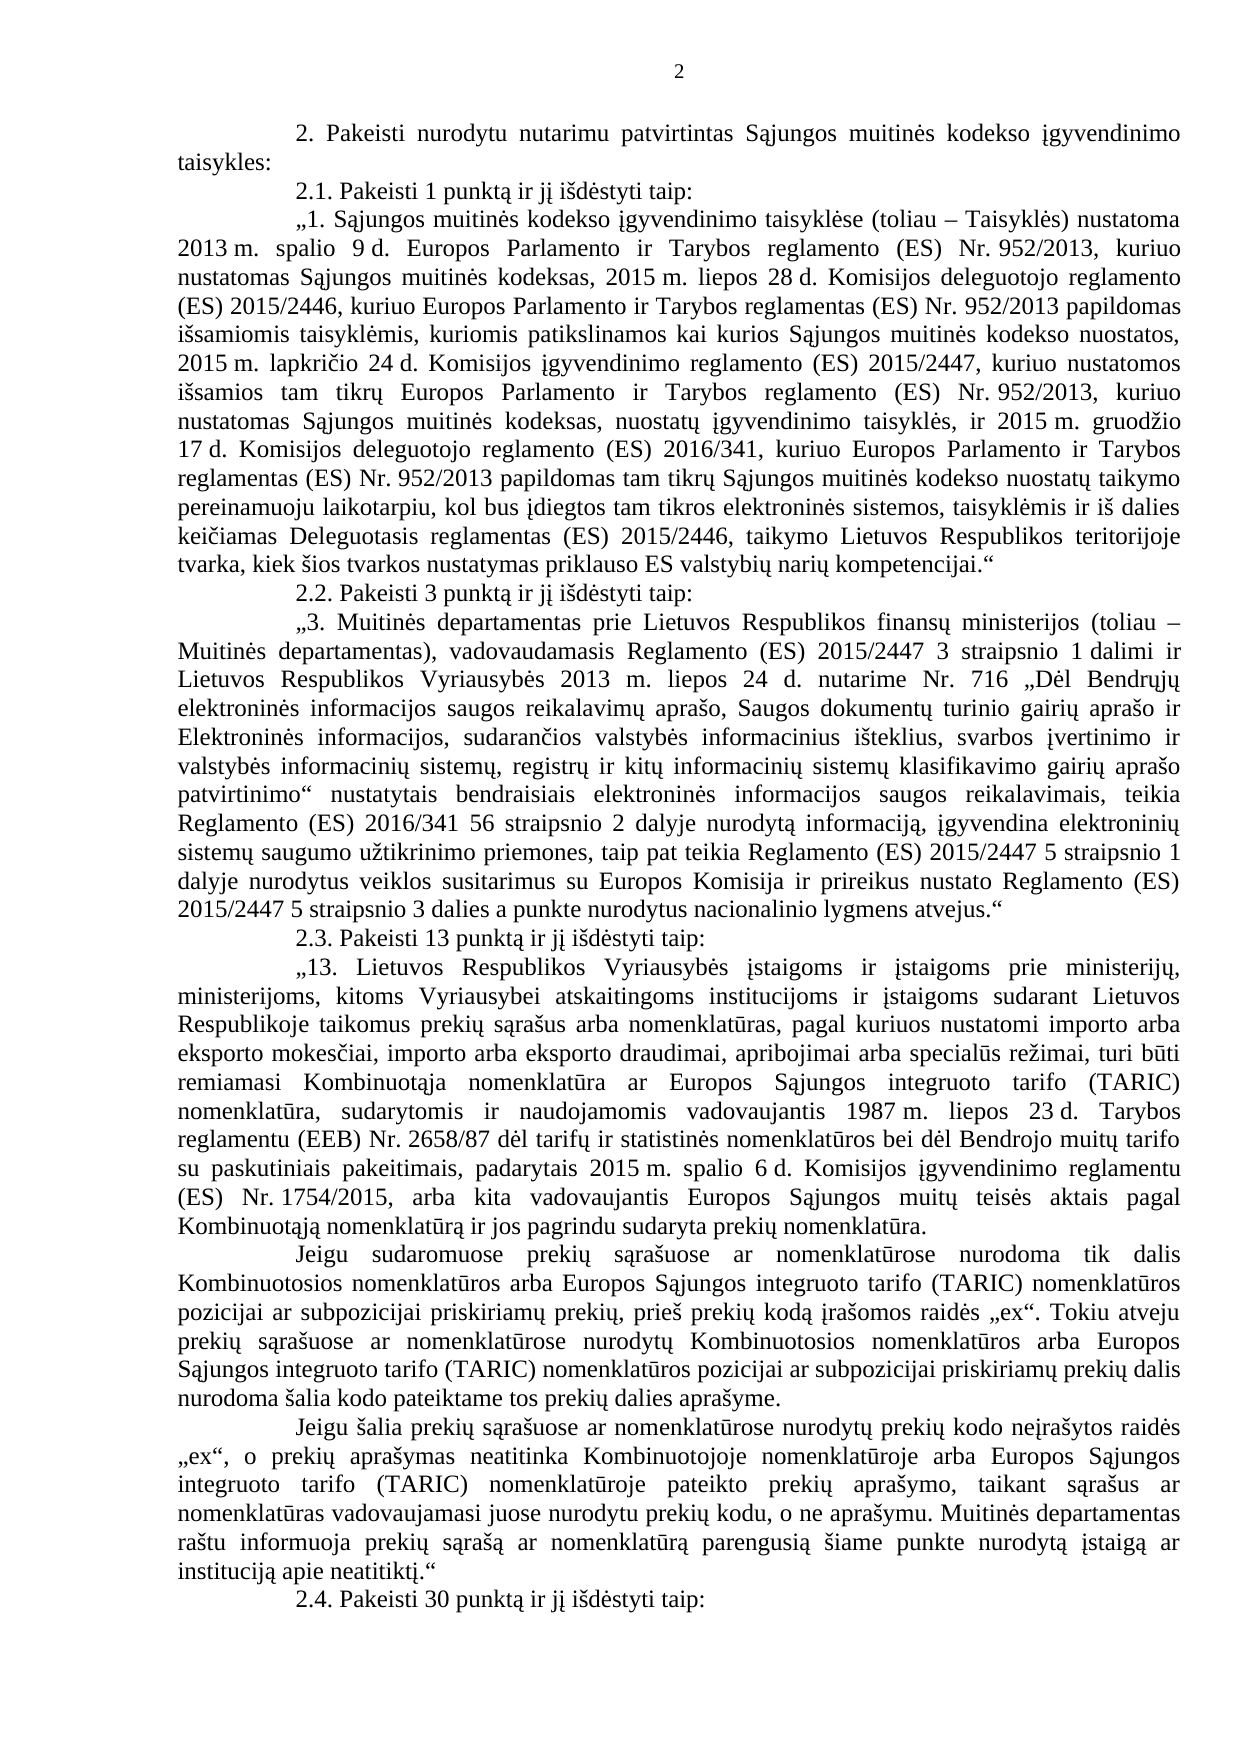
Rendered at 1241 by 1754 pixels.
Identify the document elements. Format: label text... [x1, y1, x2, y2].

text Jeigu šalia prekių sąrašuose ar nomenklatūrose nurodytų prekių kodo neįrašytos raidės „ex“, o prekių aprašymas neatitinka Kombinuotojoje nomenklatūroje arba Europos Sąjungos integruoto tarifo (TARIC) nomenklatūroje pateikto prekių aprašymo, taikant sąrašus ar nomenklatūras vadovaujamasi juose nurodytu prekių kodu, o ne aprašymu. Muitinės departamentas raštu informuoja prekių sąrašą ar nomenklatūrą parengusią šiame punkte nurodytą įstaigą ar instituciją apie neatitiktį.“ [177, 1412, 1181, 1584]
text „3. Muitinės departamentas prie Lietuvos Respublikos finansų ministerijos (toliau – Muitinės departamentas), vadovaudamasis Reglamento (ES) 2015/2447 3 straipsnio 1 dalimi ir Lietuvos Respublikos Vyriausybės 2013 m. liepos 24 d. nutarime Nr. 716 „Dėl Bendrųjų elektroninės informacijos saugos reikalavimų aprašo, Saugos dokumentų turinio gairių aprašo ir Elektroninės informacijos, sudarančios valstybės informacinius išteklius, svarbos įvertinimo ir valstybės informacinių sistemų, registrų ir kitų informacinių sistemų klasifikavimo gairių aprašo patvirtinimo“ nustatytais bendraisiais elektroninės informacijos saugos reikalavimais, teikia Reglamento (ES) 2016/341 56 straipsnio 2 dalyje nurodytą informaciją, įgyvendina elektroninių sistemų saugumo užtikrinimo priemones, taip pat teikia Reglamento (ES) 2015/2447 5 straipsnio 1 dalyje nurodytus veiklos susitarimus su Europos Komisija ir prireikus nustato Reglamento (ES) 2015/2447 5 straipsnio 3 dalies a punkte nurodytus nacionalinio lygmens atvejus.“ [177, 607, 1181, 923]
text 2.2. Pakeisti 3 punktą ir jį išdėstyti taip: [177, 578, 1181, 607]
text 2.3. Pakeisti 13 punktą ir jį išdėstyti taip: [177, 923, 1181, 952]
text „1. Sąjungos muitinės kodekso įgyvendinimo taisyklėse (toliau – Taisyklės) nustatoma 2013 m. spalio 9 d. Europos Parlamento ir Tarybos reglamento (ES) Nr. 952/2013, kuriuo nustatomas Sąjungos muitinės kodeksas, 2015 m. liepos 28 d. Komisijos deleguotojo reglamento (ES) 2015/2446, kuriuo Europos Parlamento ir Tarybos reglamentas (ES) Nr. 952/2013 papildomas išsamiomis taisyklėmis, kuriomis patikslinamos kai kurios Sąjungos muitinės kodekso nuostatos, 2015 m. lapkričio 24 d. Komisijos įgyvendinimo reglamento (ES) 2015/2447, kuriuo nustatomos išsamios tam tikrų Europos Parlamento ir Tarybos reglamento (ES) Nr. 952/2013, kuriuo nustatomas Sąjungos muitinės kodeksas, nuostatų įgyvendinimo taisyklės, ir 2015 m. gruodžio 17 d. Komisijos deleguotojo reglamento (ES) 2016/341, kuriuo Europos Parlamento ir Tarybos reglamentas (ES) Nr. 952/2013 papildomas tam tikrų Sąjungos muitinės kodekso nuostatų taikymo pereinamuoju laikotarpiu, kol bus įdiegtos tam tikros elektroninės sistemos, taisyklėmis ir iš dalies keičiamas Deleguotasis reglamentas (ES) 2015/2446, taikymo Lietuvos Respublikos teritorijoje tvarka, kiek šios tvarkos nustatymas priklauso ES valstybių narių kompetencijai.“ [177, 204, 1181, 578]
text 2. Pakeisti nurodytu nutarimu patvirtintas Sąjungos muitinės kodekso įgyvendinimo taisykles: [177, 118, 1181, 176]
text 2.4. Pakeisti 30 punktą ir jį išdėstyti taip: [177, 1584, 1181, 1613]
text 2.1. Pakeisti 1 punktą ir jį išdėstyti taip: [177, 176, 1181, 204]
text Jeigu sudaromuose prekių sąrašuose ar nomenklatūrose nurodoma tik dalis Kombinuotosios nomenklatūros arba Europos Sąjungos integruoto tarifo (TARIC) nomenklatūros pozicijai ar subpozicijai priskiriamų prekių, prieš prekių kodą įrašomos raidės „ex“. Tokiu atveju prekių sąrašuose ar nomenklatūrose nurodytų Kombinuotosios nomenklatūros arba Europos Sąjungos integruoto tarifo (TARIC) nomenklatūros pozicijai ar subpozicijai priskiriamų prekių dalis nurodoma šalia kodo pateiktame tos prekių dalies aprašyme. [177, 1239, 1181, 1412]
text „13. Lietuvos Respublikos Vyriausybės įstaigoms ir įstaigoms prie ministerijų, ministerijoms, kitoms Vyriausybei atskaitingoms institucijoms ir įstaigoms sudarant Lietuvos Respublikoje taikomus prekių sąrašus arba nomenklatūras, pagal kuriuos nustatomi importo arba eksporto mokesčiai, importo arba eksporto draudimai, apribojimai arba specialūs režimai, turi būti remiamasi Kombinuotąja nomenklatūra ar Europos Sąjungos integruoto tarifo (TARIC) nomenklatūra, sudarytomis ir naudojamomis vadovaujantis 1987 m. liepos 23 d. Tarybos reglamentu (EEB) Nr. 2658/87 dėl tarifų ir statistinės nomenklatūros bei dėl Bendrojo muitų tarifo su paskutiniais pakeitimais, padarytais 2015 m. spalio 6 d. Komisijos įgyvendinimo reglamentu (ES) Nr. 1754/2015, arba kita vadovaujantis Europos Sąjungos muitų teisės aktais pagal Kombinuotąją nomenklatūrą ir jos pagrindu sudaryta prekių nomenklatūra. [177, 952, 1181, 1239]
